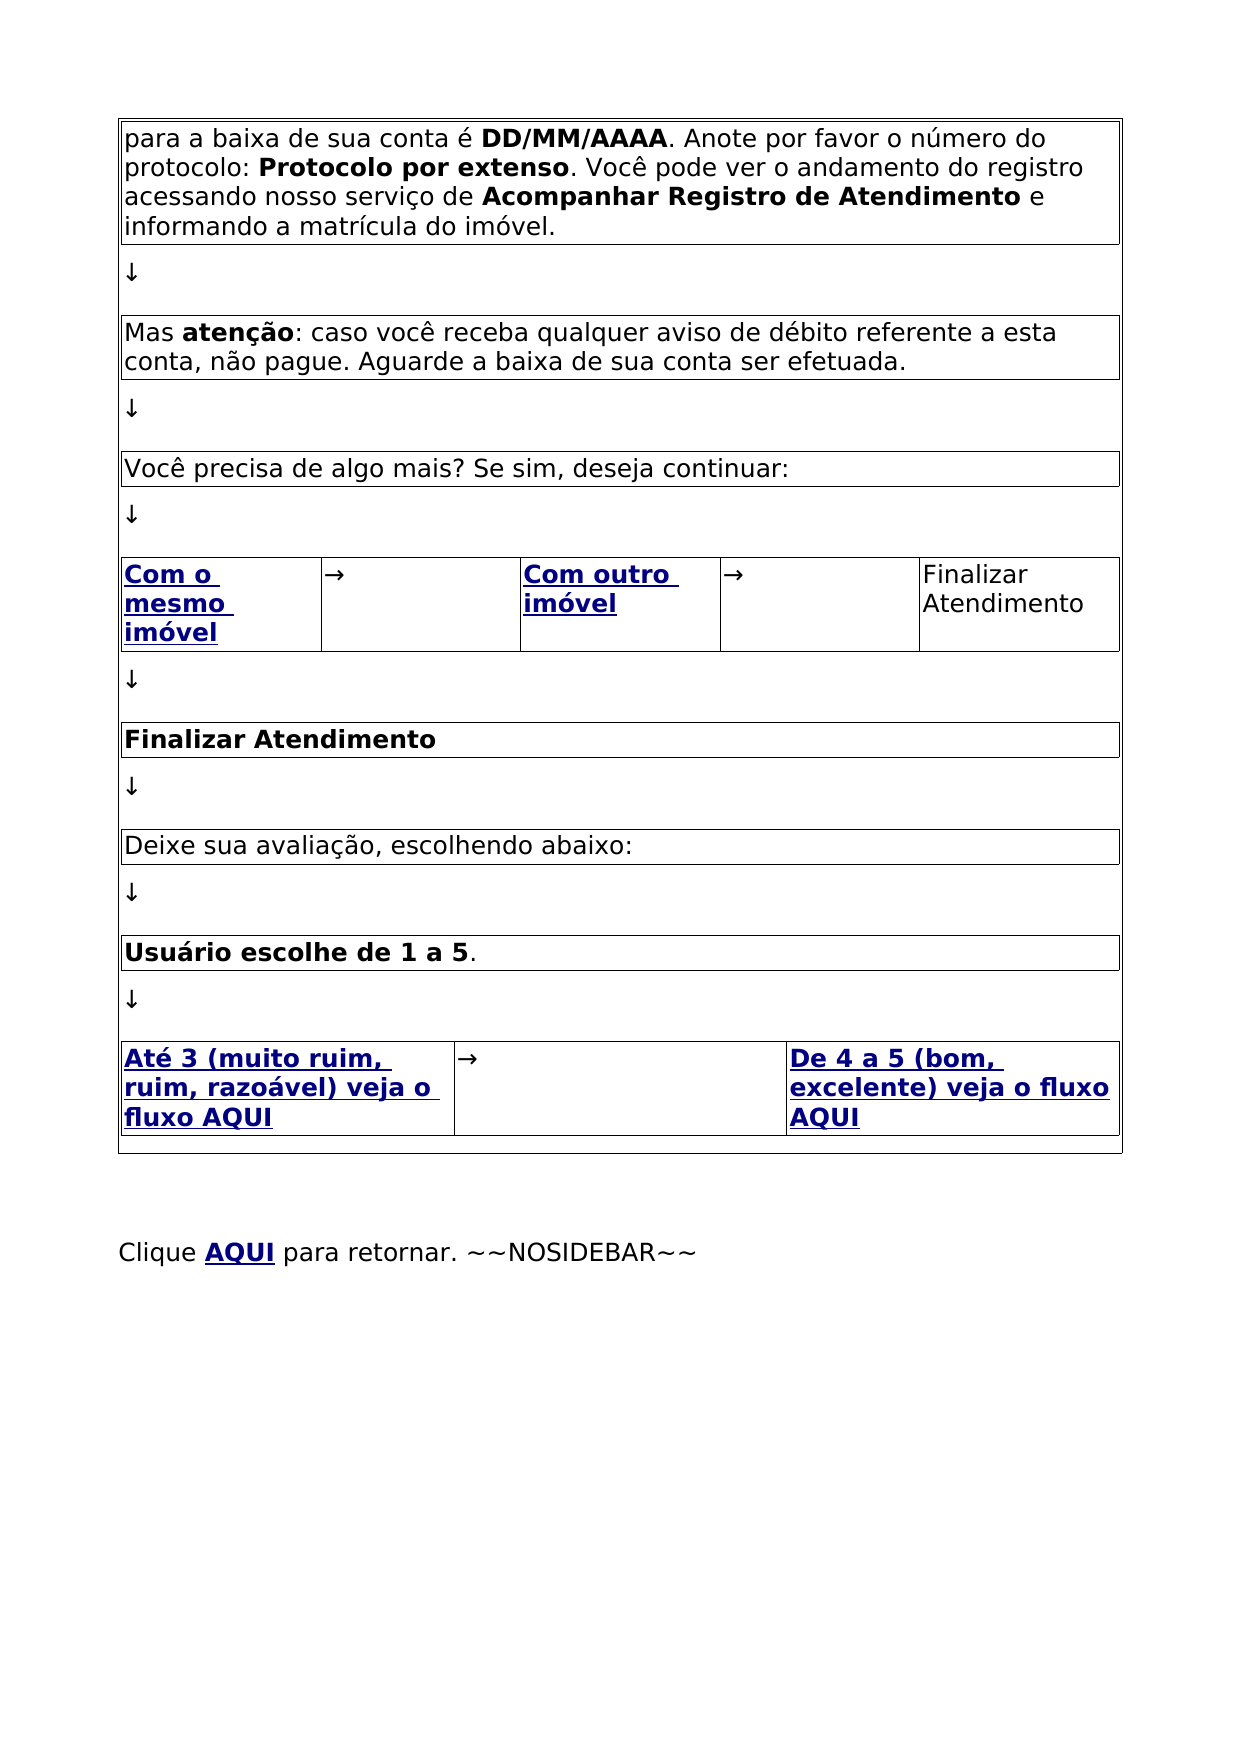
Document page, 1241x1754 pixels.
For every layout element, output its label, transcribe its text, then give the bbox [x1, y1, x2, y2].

table_header Até 3 (muito ruim, ruim, razoável) veja o fluxo AQUI [122, 1042, 454, 1135]
table_header Você precisa de algo mais? Se sim, deseja continuar: [122, 452, 1119, 486]
table_header Mas atenção: caso você receba qualquer aviso de débito referente a esta conta, não pague. Aguarde a baixa de sua conta ser efetuada. [122, 316, 1119, 379]
table_header Com outro imóvel [521, 558, 720, 651]
table_header → [721, 558, 919, 651]
table_header Deixe sua avaliação, escolhendo abaixo: [122, 830, 1119, 863]
table_header Com o mesmo imóvel [122, 558, 321, 651]
table_header ↓ ↓ ↓ ↓ ↓ ↓ ↓ [119, 119, 1122, 1153]
table_header De 4 a 5 (bom, excelente) veja o fluxo AQUI [787, 1042, 1119, 1135]
text Clique AQUI para retornar. ~~NOSIDEBAR~~ [118, 1238, 1122, 1267]
table_header → [322, 558, 520, 651]
table_header → [455, 1042, 786, 1135]
table_header para a baixa de sua conta é DD/MM/AAAA. Anote por favor o número do protocolo: Protocolo por extenso. Você pode ver o andamento do registro acessando nosso serviço de Acompanhar Registro de Atendimento e informando a matrícula do imóvel. [122, 122, 1119, 244]
table_header Finalizar Atendimento [122, 723, 1119, 757]
table_header Finalizar Atendimento [920, 558, 1119, 651]
table_header Usuário escolhe de 1 a 5. [122, 936, 1119, 970]
